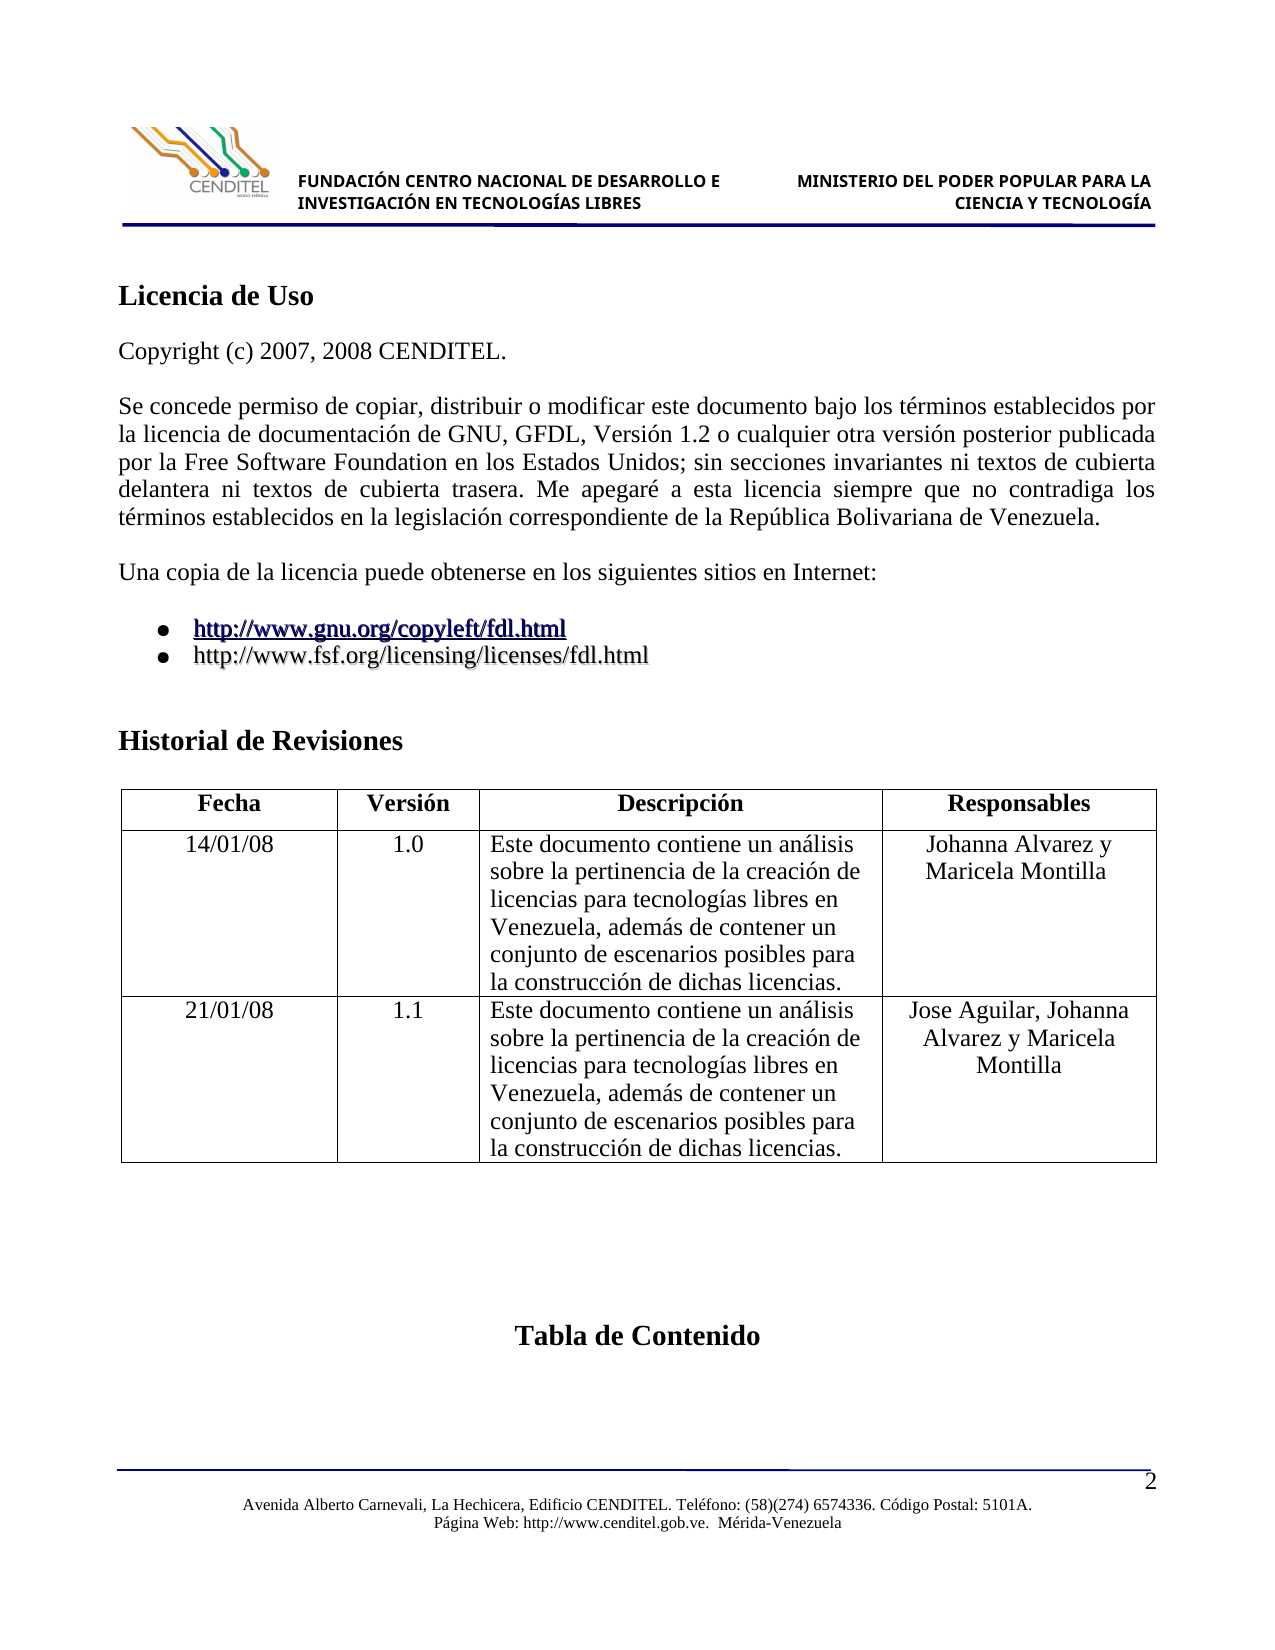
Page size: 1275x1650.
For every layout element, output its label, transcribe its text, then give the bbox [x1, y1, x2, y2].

list http://www.fsf.org/licensing/licenses/fdl.html [156, 642, 1157, 669]
table_cell Este documento contiene un análisis sobre la pertinencia de la creación de licencias para tecnologías libres en Venezuela, además de contener un conjunto de escenarios posibles para la construcción de dichas licencias. [480, 997, 882, 1162]
text Se concede permiso de copiar, distribuir o modificar este documento bajo los términos establecidos por la licencia de documentación de GNU, GFDL, Versión 1.2 o cualquier otra versión posterior publicada por la Free Software Foundation en los Estados Unidos; sin secciones invariantes ni textos de cubierta delantera ni textos de cubierta trasera. Me apegaré a esta licencia siempre que no contradiga los términos establecidos en la legislación correspondiente de la República Bolivariana de Venezuela. [118, 392, 1157, 531]
text Licencia de Uso [118, 279, 1157, 311]
table_cell 1.0 [338, 831, 479, 996]
text Copyright (c) 2007, 2008 CENDITEL. [118, 337, 1157, 364]
table_cell 14/01/08 [122, 831, 337, 996]
table_header Descripción [480, 790, 882, 829]
table_cell 1.1 [338, 997, 479, 1162]
table_cell 21/01/08 [122, 997, 337, 1162]
table_header Responsables [883, 790, 1156, 829]
text Historial de Revisiones [118, 725, 1157, 757]
list http://www.gnu.org/copyleft/fdl.html [156, 614, 1157, 642]
table_cell Jose Aguilar, Johanna Alvarez y Maricela Montilla [883, 997, 1156, 1162]
text Una copia de la licencia puede obtenerse en los siguientes sitios en Internet: [118, 558, 1157, 586]
text Tabla de Contenido [118, 1319, 1157, 1352]
table_cell Johanna Alvarez y Maricela Montilla [883, 831, 1156, 996]
table_cell Este documento contiene un análisis sobre la pertinencia de la creación de licencias para tecnologías libres en Venezuela, además de contener un conjunto de escenarios posibles para la construcción de dichas licencias. [480, 831, 882, 996]
table_header Fecha [122, 790, 337, 829]
picture [131, 127, 274, 201]
table_header Versión [338, 790, 479, 829]
